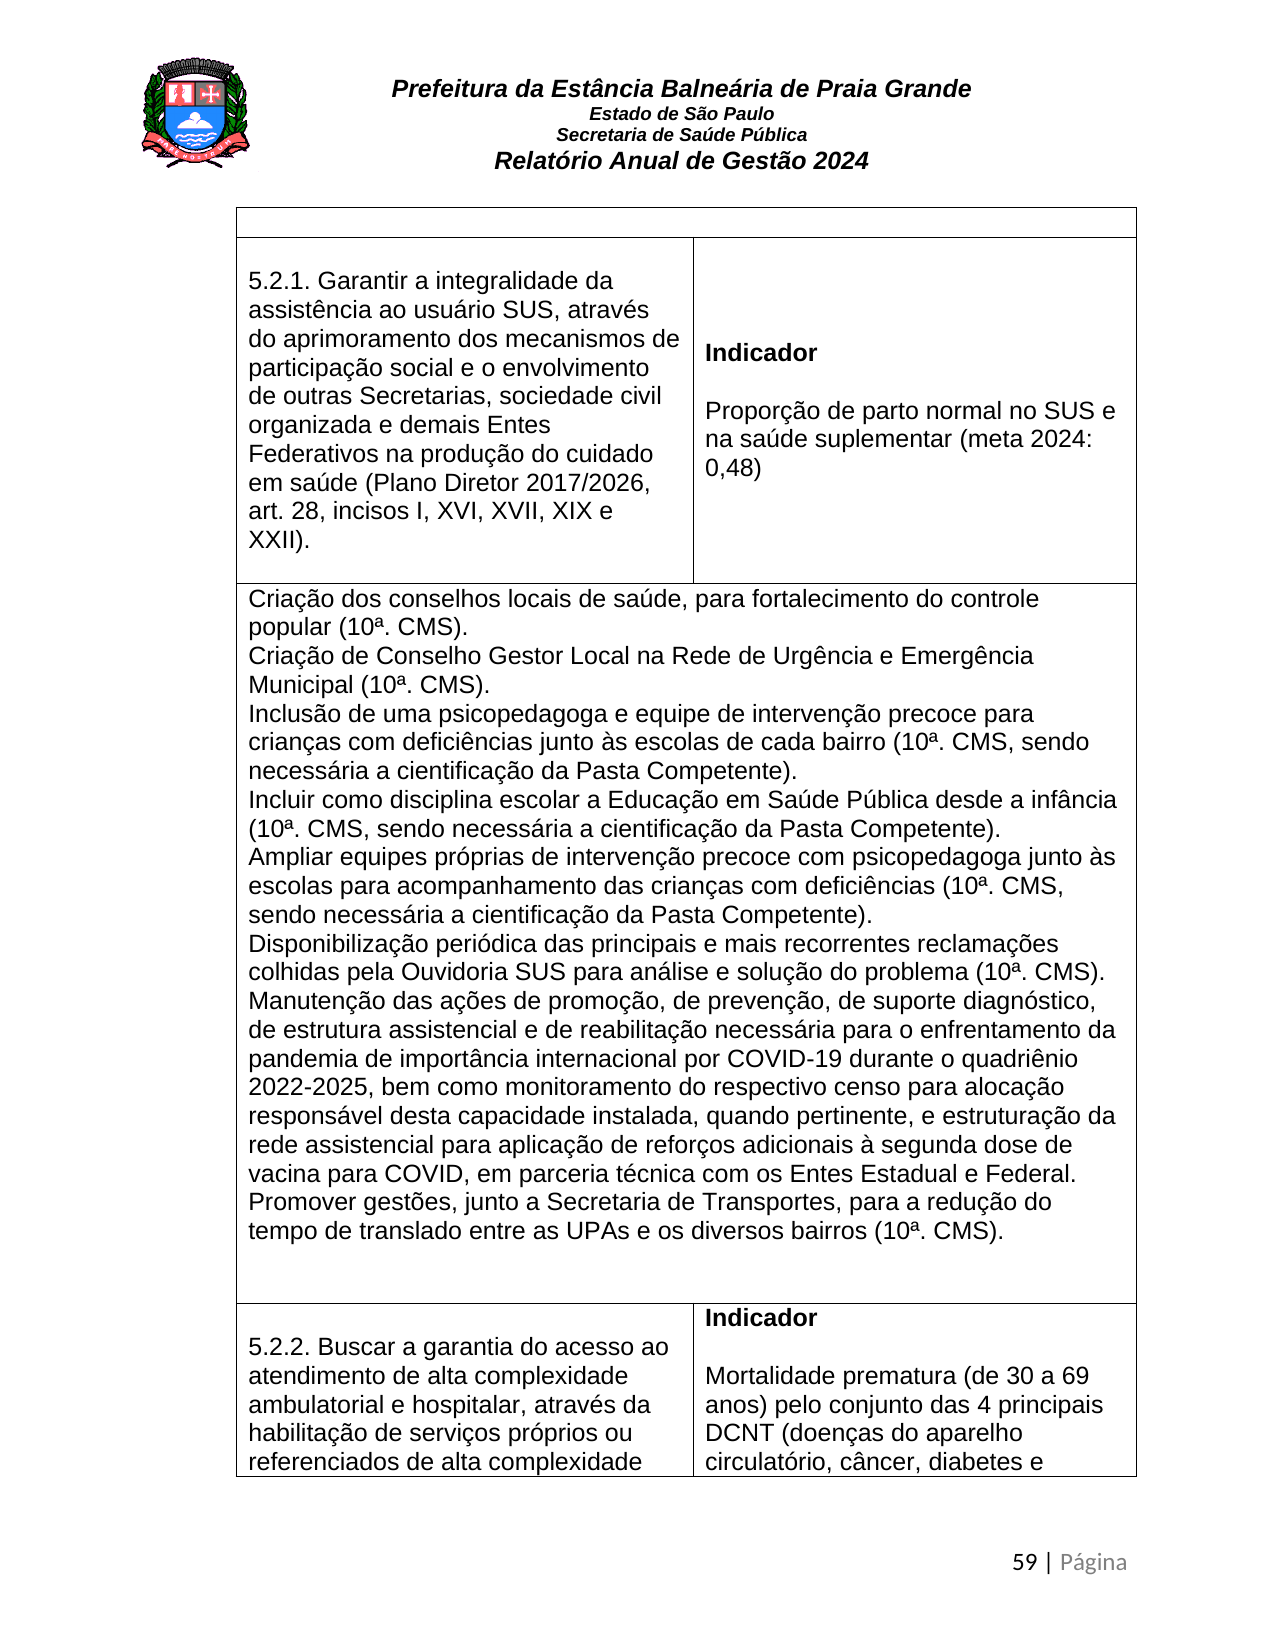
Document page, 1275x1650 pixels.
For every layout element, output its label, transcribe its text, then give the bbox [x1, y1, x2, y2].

table_cell Indicador Mortalidade prematura (de 30 a 69 anos) pelo conjunto das 4 principais DCNT (doenças do aparelho circulatório, câncer, diabetes e [694, 1304, 1136, 1476]
table_cell 5.2.2. Buscar a garantia do acesso ao atendimento de alta complexidade ambulatorial e hospitalar, através da habilitação de serviços próprios ou referenciados de alta complexidade [237, 1304, 693, 1476]
picture [132, 55, 259, 172]
table_cell Indicador Proporção de parto normal no SUS e na saúde suplementar (meta 2024: 0,48) [694, 238, 1136, 583]
table_cell 5.2.1. Garantir a integralidade da assistência ao usuário SUS, através do aprimoramento dos mecanismos de participação social e o envolvimento de outras Secretarias, sociedade civil organizada e demais Entes Federativos na produção do cuidado em saúde (Plano Diretor 2017/2026, art. 28, incisos I, XVI, XVII, XIX e XXII). [237, 238, 693, 583]
table_cell [237, 208, 1136, 237]
table_cell Criação dos conselhos locais de saúde, para fortalecimento do controle popular (10ª. CMS). Criação de Conselho Gestor Local na Rede de Urgência e Emergência Municipal (10ª. CMS). Inclusão de uma psicopedagoga e equipe de intervenção precoce para crianças com deficiências junto às escolas de cada bairro (10ª. CMS, sendo necessária a cientificação da Pasta Competente). Incluir como disciplina escolar a Educação em Saúde Pública desde a infância (10ª. CMS, sendo necessária a cientificação da Pasta Competente). Ampliar equipes próprias de intervenção precoce com psicopedagoga junto às escolas para acompanhamento das crianças com deficiências (10ª. CMS, sendo necessária a cientificação da Pasta Competente). Disponibilização periódica das principais e mais recorrentes reclamações colhidas pela Ouvidoria SUS para análise e solução do problema (10ª. CMS). Manutenção das ações de promoção, de prevenção, de suporte diagnóstico, de estrutura assistencial e de reabilitação necessária para o enfrentamento da pandemia de importância internacional por COVID-19 durante o quadriênio 2022-2025, bem como monitoramento do respectivo censo para alocação responsável desta capacidade instalada, quando pertinente, e estruturação da rede assistencial para aplicação de reforços adicionais à segunda dose de vacina para COVID, em parceria técnica com os Entes Estadual e Federal. Promover gestões, junto a Secretaria de Transportes, para a redução do tempo de translado entre as UPAs e os diversos bairros (10ª. CMS). [237, 584, 1136, 1302]
